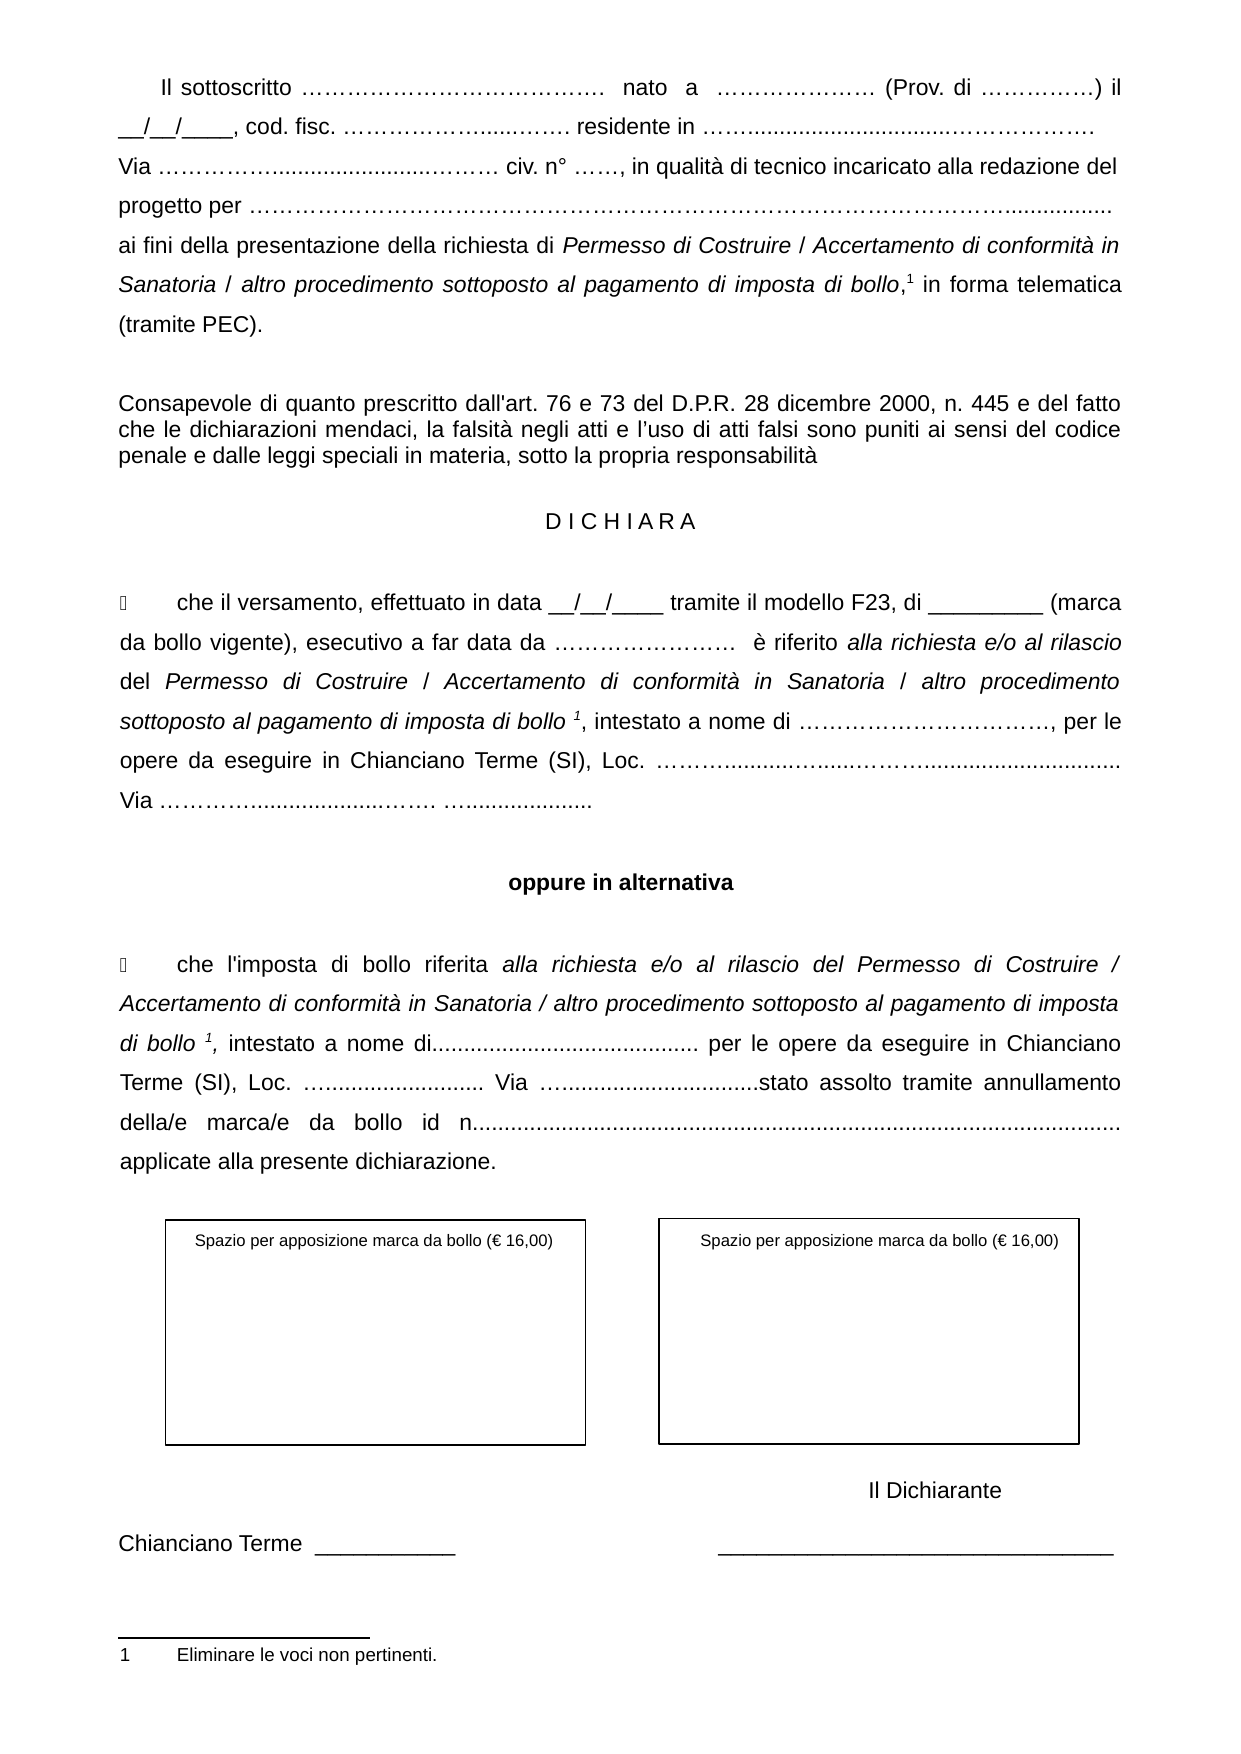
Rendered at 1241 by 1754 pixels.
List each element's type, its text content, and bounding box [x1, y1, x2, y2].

subtitle progetto per ………………………………………………………………………………………................. [118, 192, 1122, 219]
subtitle Chianciano Terme ___________ _______________________________ [118, 1530, 1122, 1557]
text Spazio per apposizione marca da bollo (€ 16,00) [660, 1230, 1078, 1249]
subtitle Il sottoscritto …………………………………. nato a ………………… (Prov. di ……………) il __/__/____, cod. fisc. ………………......……. residente in ……................................………………. [118, 74, 1122, 140]
subtitle D I C H I A R A [118, 508, 1122, 534]
subtitle Il Dichiarante [118, 1477, 1122, 1504]
text Eliminare le voci non pertinenti. [119, 1644, 1122, 1665]
text  che il versamento, effettuato in data __/__/____ tramite il modello F23, di _________ (marca da bollo vigente), esecutivo a far data da …………………… è riferito alla richiesta e/o al rilascio del Permesso di Costruire / Accertamento di conformità in Sanatoria / altro procedimento sottoposto al pagamento di imposta di bollo 1, intestato a nome di ……………………………, per le opere da eseguire in Chianciano Terme (SI), Loc. ………...........…......………............................... Via ………….....................……. ….................... [119, 589, 1122, 813]
subtitle ai fini della presentazione della richiesta di Permesso di Costruire / Accertamento di conformità in Sanatoria / altro procedimento sottoposto al pagamento di imposta di bollo, in forma telematica (tramite PEC). [118, 232, 1122, 337]
text oppure in alternativa [119, 869, 1122, 895]
text Spazio per apposizione marca da bollo (€ 16,00) [166, 1230, 585, 1249]
subtitle Via …………….........................……… civ. n° ……, in qualità di tecnico incaricato alla redazione del [118, 153, 1122, 179]
text  che l'imposta di bollo riferita alla richiesta e/o al rilascio del Permesso di Costruire / Accertamento di conformità in Sanatoria / altro procedimento sottoposto al pagamento di imposta di bollo 1, intestato a nome di.......................................... per le opere da eseguire in Chianciano Terme (SI), Loc. …......................... Via …...............................stato assolto tramite annullamento della/e marca/e da bollo id n...................................................................................................... applicate alla presente dichiarazione. [119, 951, 1122, 1175]
subtitle Consapevole di quanto prescritto dall'art. 76 e 73 del D.P.R. 28 dicembre 2000, n. 445 e del fatto che le dichiarazioni mendaci, la falsità negli atti e l’uso di atti falsi sono puniti ai sensi del codice penale e dalle leggi speciali in materia, sotto la propria responsabilità [118, 390, 1122, 469]
